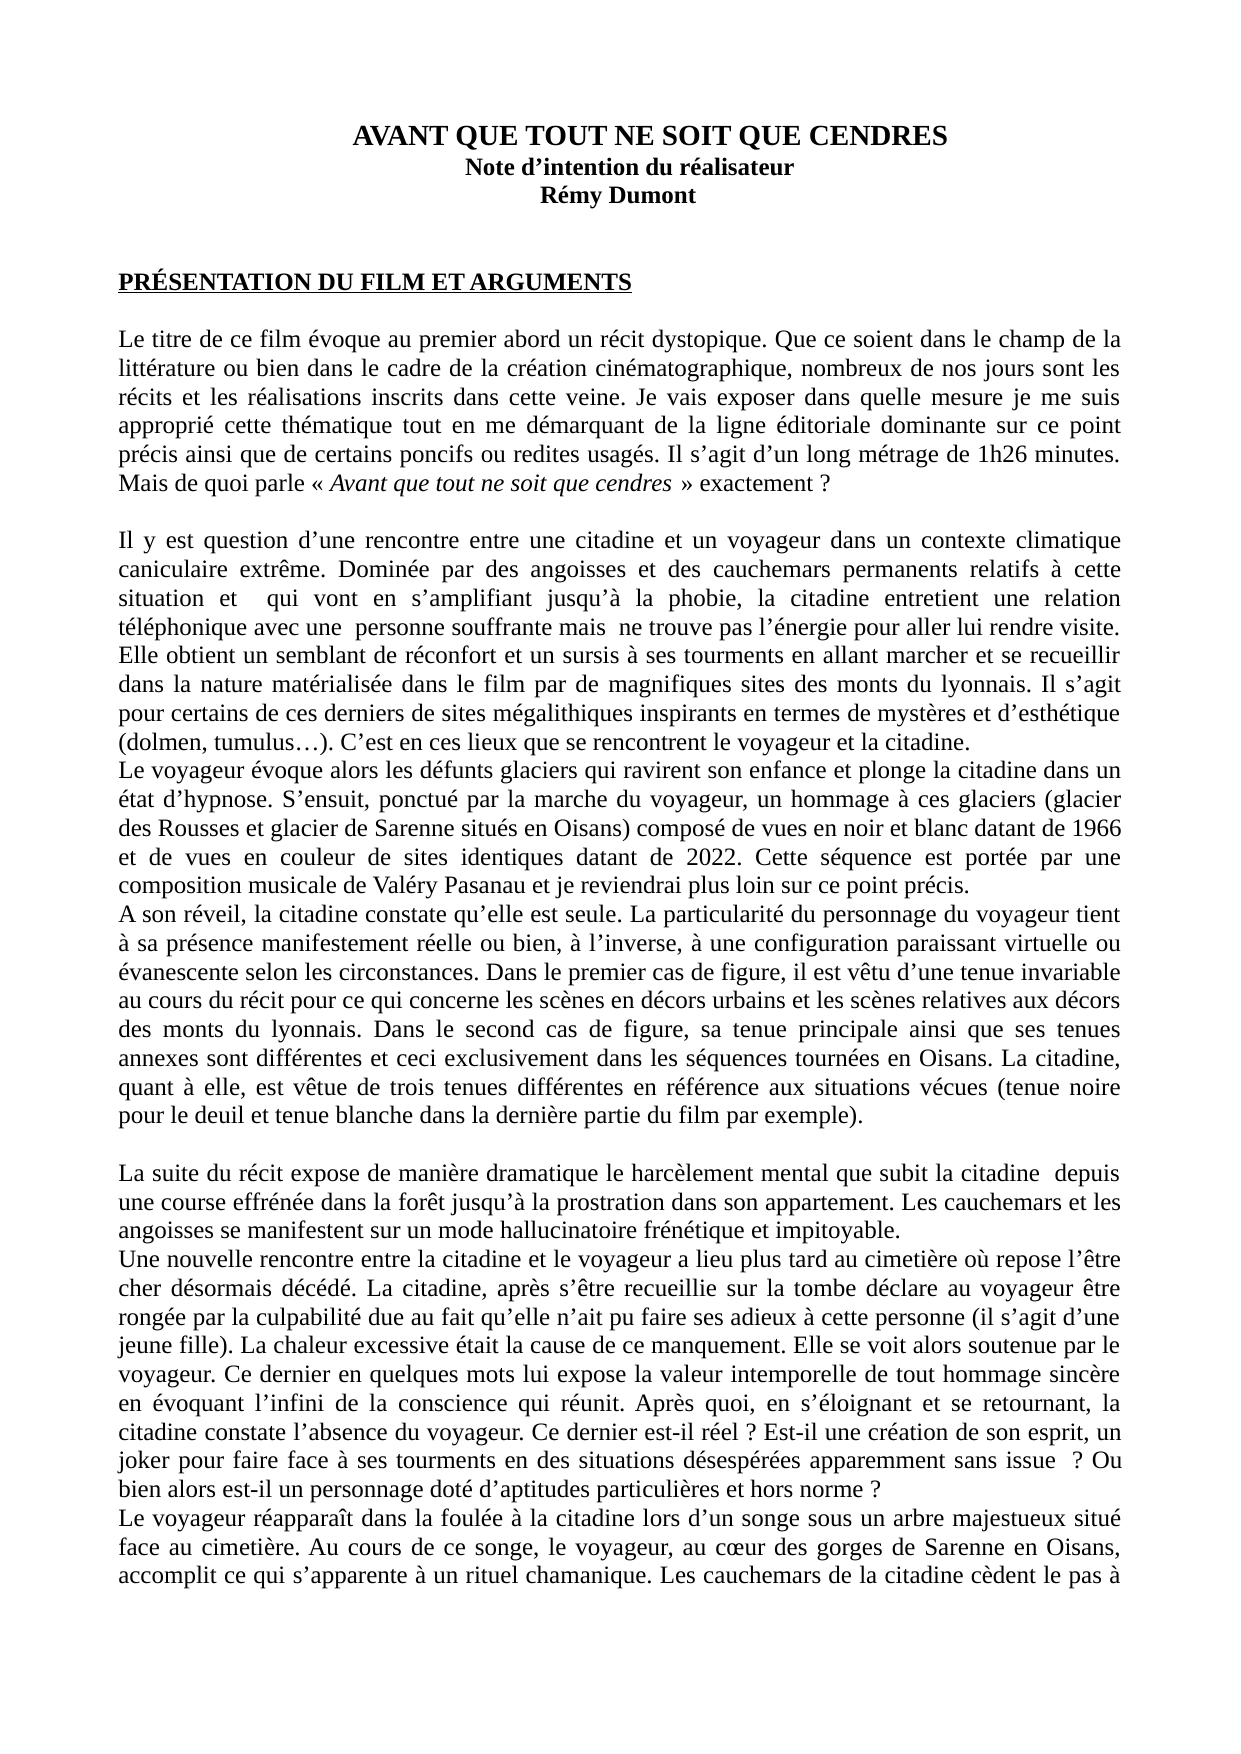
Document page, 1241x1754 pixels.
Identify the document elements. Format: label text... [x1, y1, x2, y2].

text A son réveil, la citadine constate qu’elle est seule. La particularité du personnage du voyageur tient à sa présence manifestement réelle ou bien, à l’inverse, à une configuration paraissant virtuelle ou évanescente selon les circonstances. Dans le premier cas de figure, il est vêtu d’une tenue invariable au cours du récit pour ce qui concerne les scènes en décors urbains et les scènes relatives aux décors des monts du lyonnais. Dans le second cas de figure, sa tenue principale ainsi que ses tenues annexes sont différentes et ceci exclusivement dans les séquences tournées en Oisans. La citadine, quant à elle, est vêtue de trois tenues différentes en référence aux situations vécues (tenue noire pour le deuil et tenue blanche dans la dernière partie du film par exemple). [118, 899, 1122, 1129]
text Le titre de ce film évoque au premier abord un récit dystopique. Que ce soient dans le champ de la littérature ou bien dans le cadre de la création cinématographique, nombreux de nos jours sont les récits et les réalisations inscrits dans cette veine. Je vais exposer dans quelle mesure je me suis approprié cette thématique tout en me démarquant de la ligne éditoriale dominante sur ce point précis ainsi que de certains poncifs ou redites usagés. Il s’agit d’un long métrage de 1h26 minutes. Mais de quoi parle « Avant que tout ne soit que cendres » exactement ? [118, 324, 1122, 497]
text PRÉSENTATION DU FILM ET ARGUMENTS [118, 267, 1122, 295]
text Le voyageur réapparaît dans la foulée à la citadine lors d’un songe sous un arbre majestueux situé face au cimetière. Au cours de ce songe, le voyageur, au cœur des gorges de Sarenne en Oisans, accomplit ce qui s’apparente à un rituel chamanique. Les cauchemars de la citadine cèdent le pas à [118, 1503, 1122, 1589]
text Il y est question d’une rencontre entre une citadine et un voyageur dans un contexte climatique caniculaire extrême. Dominée par des angoisses et des cauchemars permanents relatifs à cette situation et qui vont en s’amplifiant jusqu’à la phobie, la citadine entretient une relation téléphonique avec une personne souffrante mais ne trouve pas l’énergie pour aller lui rendre visite. Elle obtient un semblant de réconfort et un sursis à ses tourments en allant marcher et se recueillir dans la nature matérialisée dans le film par de magnifiques sites des monts du lyonnais. Il s’agit pour certains de ces derniers de sites mégalithiques inspirants en termes de mystères et d’esthétique (dolmen, tumulus…). C’est en ces lieux que se rencontrent le voyageur et la citadine. [118, 525, 1122, 755]
text La suite du récit expose de manière dramatique le harcèlement mental que subit la citadine depuis une course effrénée dans la forêt jusqu’à la prostration dans son appartement. Les cauchemars et les angoisses se manifestent sur un mode hallucinatoire frénétique et impitoyable. [118, 1158, 1122, 1244]
text Rémy Dumont [340, 180, 1122, 209]
text Le voyageur évoque alors les défunts glaciers qui ravirent son enfance et plonge la citadine dans un état d’hypnose. S’ensuit, ponctué par la marche du voyageur, un hommage à ces glaciers (glacier des Rousses et glacier de Sarenne situés en Oisans) composé de vues en noir et blanc datant de 1966 et de vues en couleur de sites identiques datant de 2022. Cette séquence est portée par une composition musicale de Valéry Pasanau et je reviendrai plus loin sur ce point précis. [118, 755, 1122, 899]
text Note d’intention du réalisateur [340, 152, 1122, 180]
text AVANT QUE TOUT NE SOIT QUE CENDRES [340, 118, 1122, 152]
text Une nouvelle rencontre entre la citadine et le voyageur a lieu plus tard au cimetière où repose l’être cher désormais décédé. La citadine, après s’être recueillie sur la tombe déclare au voyageur être rongée par la culpabilité due au fait qu’elle n’ait pu faire ses adieux à cette personne (il s’agit d’une jeune fille). La chaleur excessive était la cause de ce manquement. Elle se voit alors soutenue par le voyageur. Ce dernier en quelques mots lui expose la valeur intemporelle de tout hommage sincère en évoquant l’infini de la conscience qui réunit. Après quoi, en s’éloignant et se retournant, la citadine constate l’absence du voyageur. Ce dernier est-il réel ? Est-il une création de son esprit, un joker pour faire face à ses tourments en des situations désespérées apparemment sans issue ? Ou bien alors est-il un personnage doté d’aptitudes particulières et hors norme ? [118, 1244, 1122, 1503]
